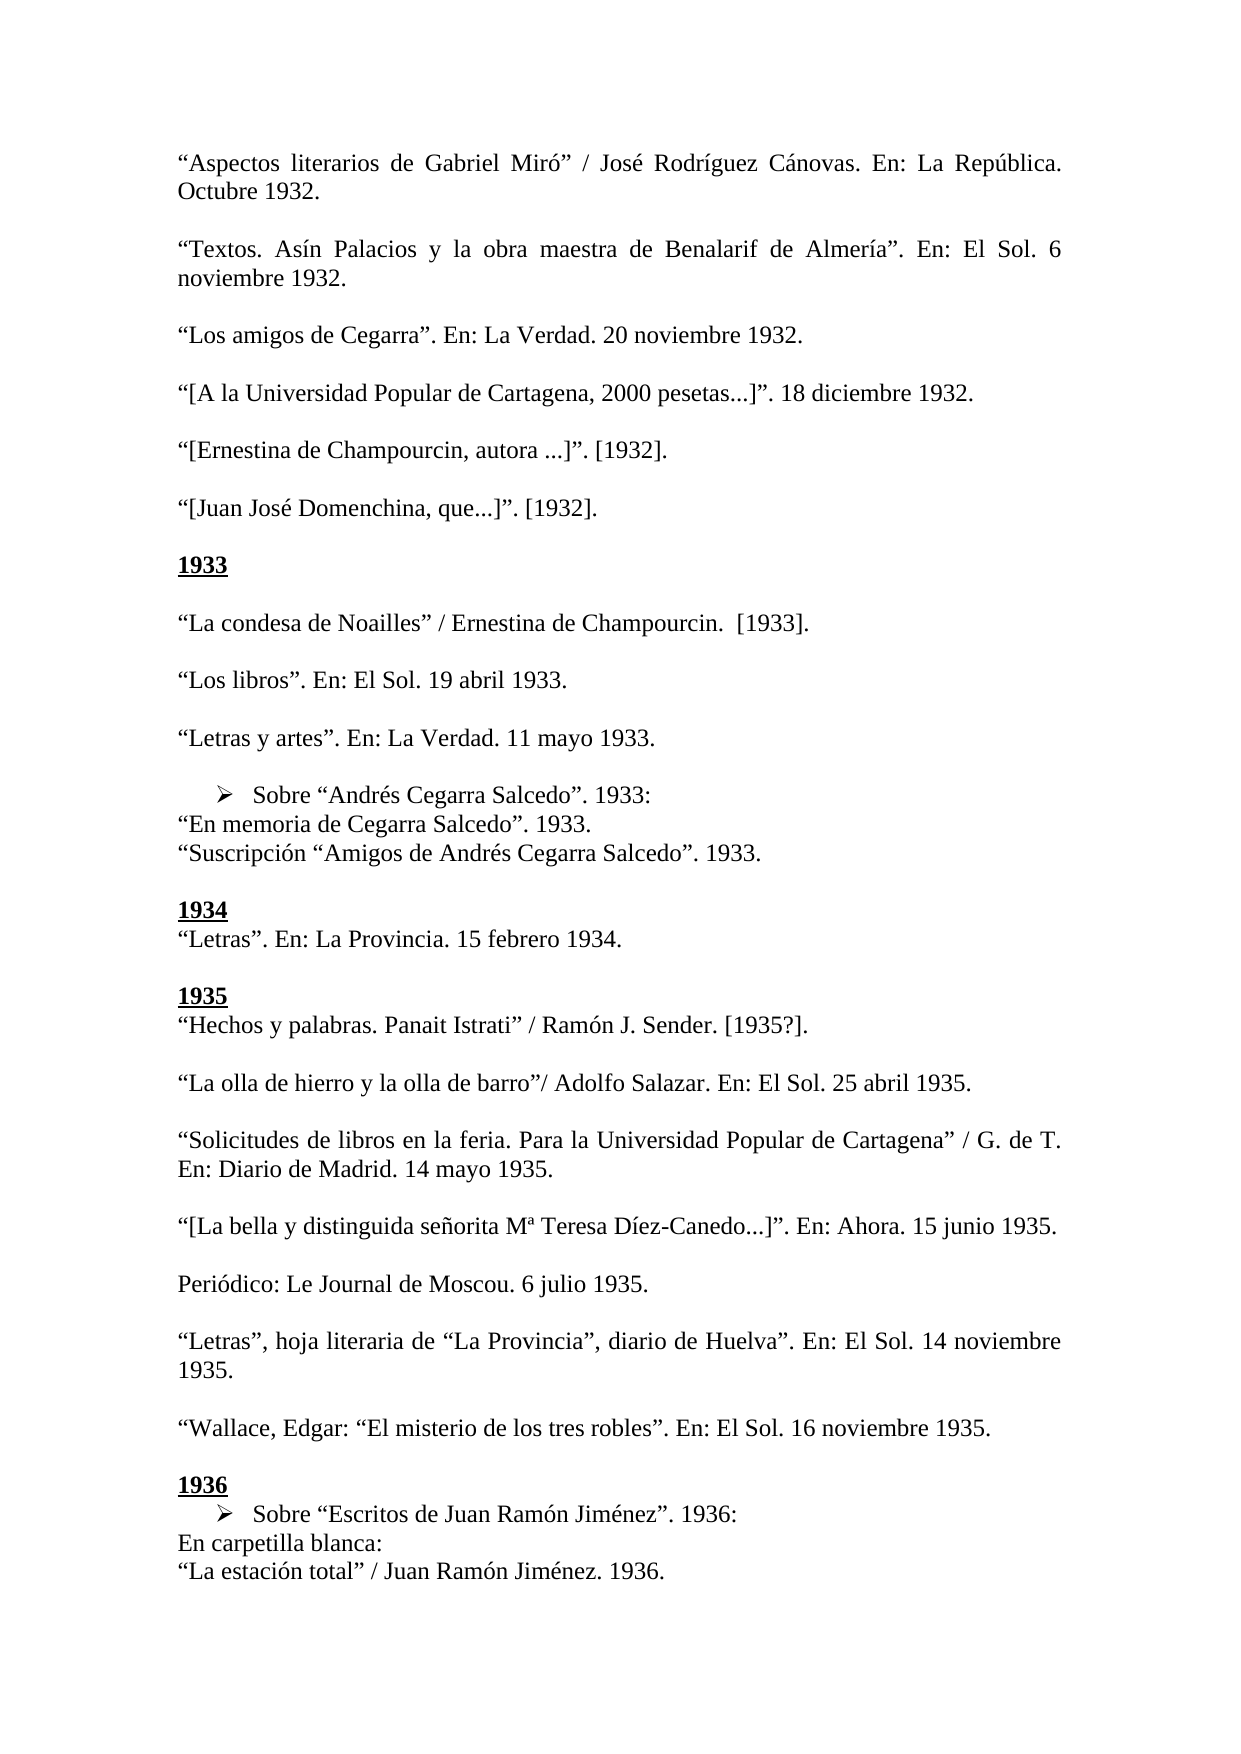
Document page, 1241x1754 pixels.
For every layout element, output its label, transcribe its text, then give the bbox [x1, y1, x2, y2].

text “En memoria de Cegarra Salcedo”. 1933. [177, 809, 1063, 838]
text “Wallace, Edgar: “El misterio de los tres robles”. En: El Sol. 16 noviembre 1935. [177, 1413, 1063, 1441]
text “La estación total” / Juan Ramón Jiménez. 1936. [177, 1556, 1063, 1585]
text “Solicitudes de libros en la feria. Para la Universidad Popular de Cartagena” / G. de T. En: Diario de Madrid. 14 mayo 1935. [177, 1125, 1063, 1183]
text “[A la Universidad Popular de Cartagena, 2000 pesetas...]”. 18 diciembre 1932. [177, 378, 1063, 406]
text “Textos. Asín Palacios y la obra maestra de Benalarif de Almería”. En: El Sol. 6 noviembre 1932. [177, 234, 1063, 291]
text “Hechos y palabras. Panait Istrati” / Ramón J. Sender. [1935?]. [177, 1010, 1063, 1039]
text “[Ernestina de Champourcin, autora ...]”. [1932]. [177, 435, 1063, 464]
text “[Juan José Domenchina, que...]”. [1932]. [177, 493, 1063, 521]
text “La condesa de Noailles” / Ernestina de Champourcin. [1933]. [177, 608, 1063, 636]
text 1934 [177, 895, 1063, 924]
text Periódico: Le Journal de Moscou. 6 julio 1935. [177, 1269, 1063, 1298]
text En carpetilla blanca: [177, 1528, 1063, 1556]
text 1936 [177, 1470, 1063, 1499]
text “La olla de hierro y la olla de barro”/ Adolfo Salazar. En: El Sol. 25 abril 1935. [177, 1068, 1063, 1096]
text “Los libros”. En: El Sol. 19 abril 1933. [177, 665, 1063, 694]
text 1935 [177, 981, 1063, 1010]
text “Aspectos literarios de Gabriel Miró” / José Rodríguez Cánovas. En: La República. Octubre 1932. [177, 148, 1063, 205]
text “Letras y artes”. En: La Verdad. 11 mayo 1933. [177, 723, 1063, 751]
list Sobre “Escritos de Juan Ramón Jiménez”. 1936: [215, 1499, 1063, 1528]
text 1933 [177, 550, 1063, 579]
text “[La bella y distinguida señorita Mª Teresa Díez-Canedo...]”. En: Ahora. 15 junio 1935. [177, 1211, 1063, 1240]
list Sobre “Andrés Cegarra Salcedo”. 1933: [215, 780, 1063, 809]
text “Los amigos de Cegarra”. En: La Verdad. 20 noviembre 1932. [177, 320, 1063, 349]
text “Letras”. En: La Provincia. 15 febrero 1934. [177, 924, 1063, 953]
text “Suscripción “Amigos de Andrés Cegarra Salcedo”. 1933. [177, 838, 1063, 866]
text “Letras”, hoja literaria de “La Provincia”, diario de Huelva”. En: El Sol. 14 noviembre 1935. [177, 1326, 1063, 1384]
